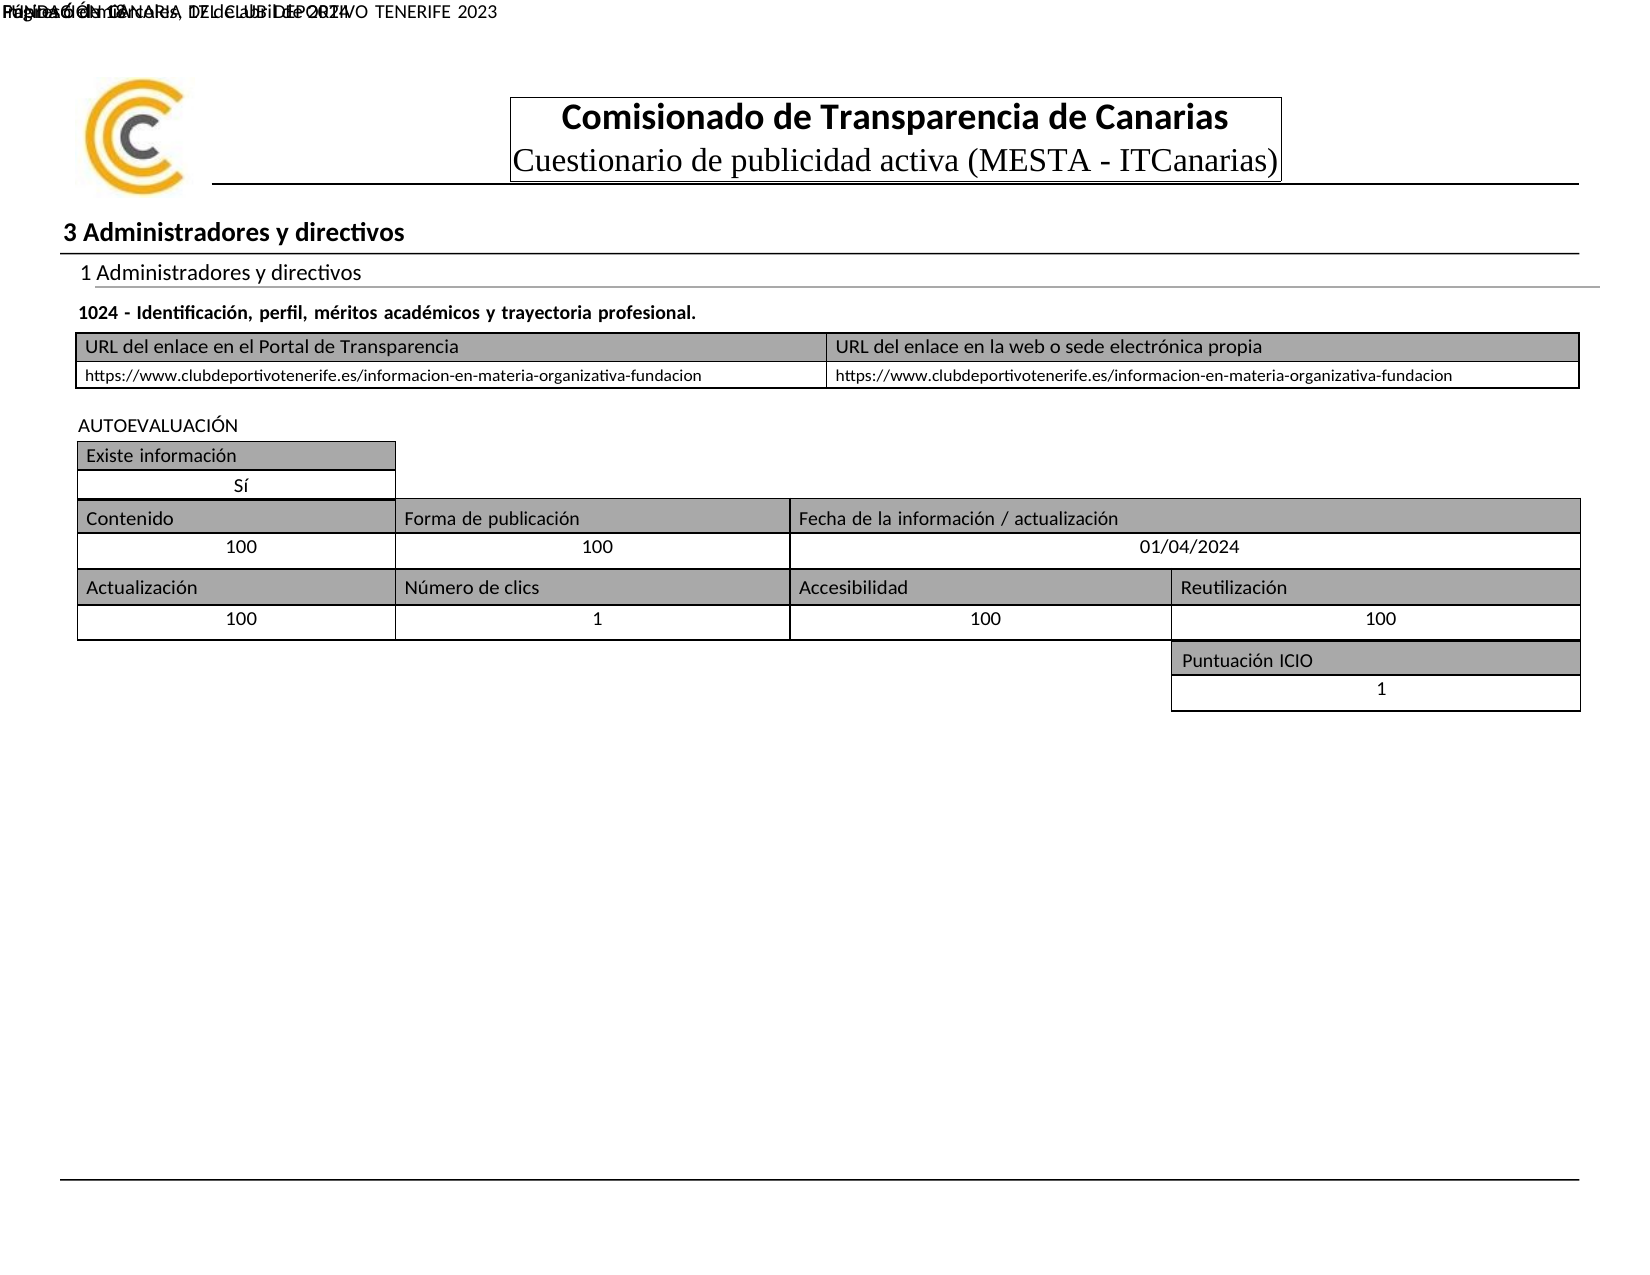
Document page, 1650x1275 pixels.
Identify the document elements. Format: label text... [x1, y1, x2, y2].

table_header Existe información [78, 442, 395, 469]
picture [75, 77, 195, 198]
subtitle 1024 - Identificación, perfil, méritos académicos y trayectoria profesional. [78, 300, 1594, 324]
table_cell Fecha de la información / actualización [791, 499, 1580, 532]
table_cell Reutilización [1172, 570, 1580, 604]
table_header URL del enlace en la web o sede electrónica propia [827, 334, 1578, 361]
table_cell Sí [78, 471, 395, 498]
table_header [396, 441, 1580, 498]
table_cell https://www.clubdeportivotenerife.es/informacion-en-materia-organizativa-fundacion [827, 362, 1578, 387]
table_header URL del enlace en el Portal de Transparencia [77, 334, 826, 361]
text AUTOEVALUACIÓN [78, 413, 1594, 437]
subtitle Administradores y directivos [63, 215, 1594, 248]
table_cell 100 [791, 606, 1171, 639]
table_cell 01/04/2024 [791, 534, 1580, 568]
table_cell Contenido [78, 501, 395, 532]
table_cell 100 [1172, 606, 1580, 639]
table_cell [77, 641, 1171, 710]
table_cell Número de clics [396, 570, 789, 604]
table_cell Forma de publicación [396, 499, 789, 532]
table_cell 100 [396, 534, 789, 568]
table_cell 1 [396, 606, 789, 639]
table_cell Actualización [78, 570, 395, 604]
table_cell Accesibilidad [791, 570, 1171, 604]
table_cell 1 [1172, 676, 1580, 710]
table_cell 100 [78, 534, 395, 568]
table_cell https://www.clubdeportivotenerife.es/informacion-en-materia-organizativa-fundacion [77, 362, 826, 387]
subtitle 1 Administradores y directivos [79, 252, 1594, 286]
table_cell 100 [78, 606, 395, 639]
table_cell Puntuación ICIO [1172, 642, 1580, 674]
